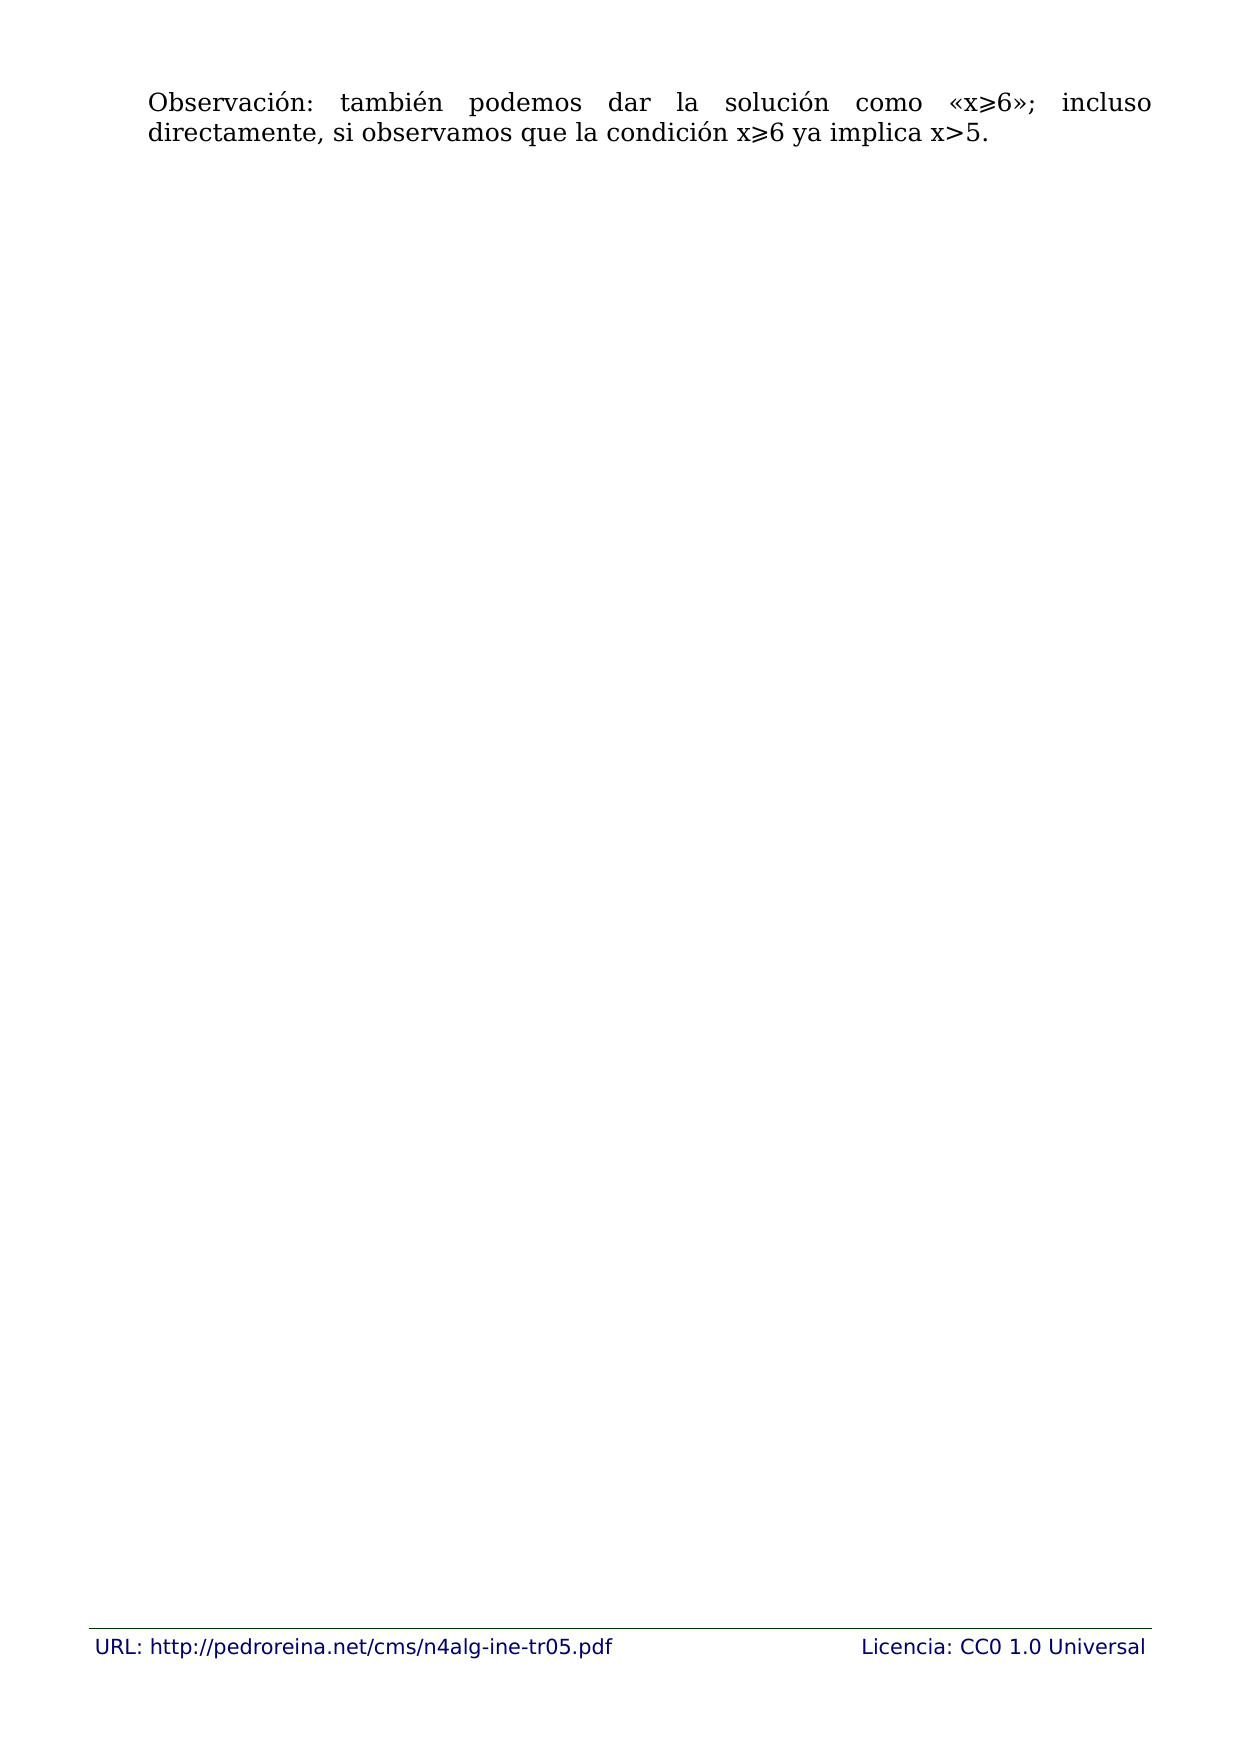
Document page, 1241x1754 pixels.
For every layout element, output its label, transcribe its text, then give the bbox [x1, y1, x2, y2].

text Observación: también podemos dar la solución como «x⩾6»; incluso directamente, si observamos que la condición x⩾6 ya implica x>5. [148, 88, 1152, 149]
